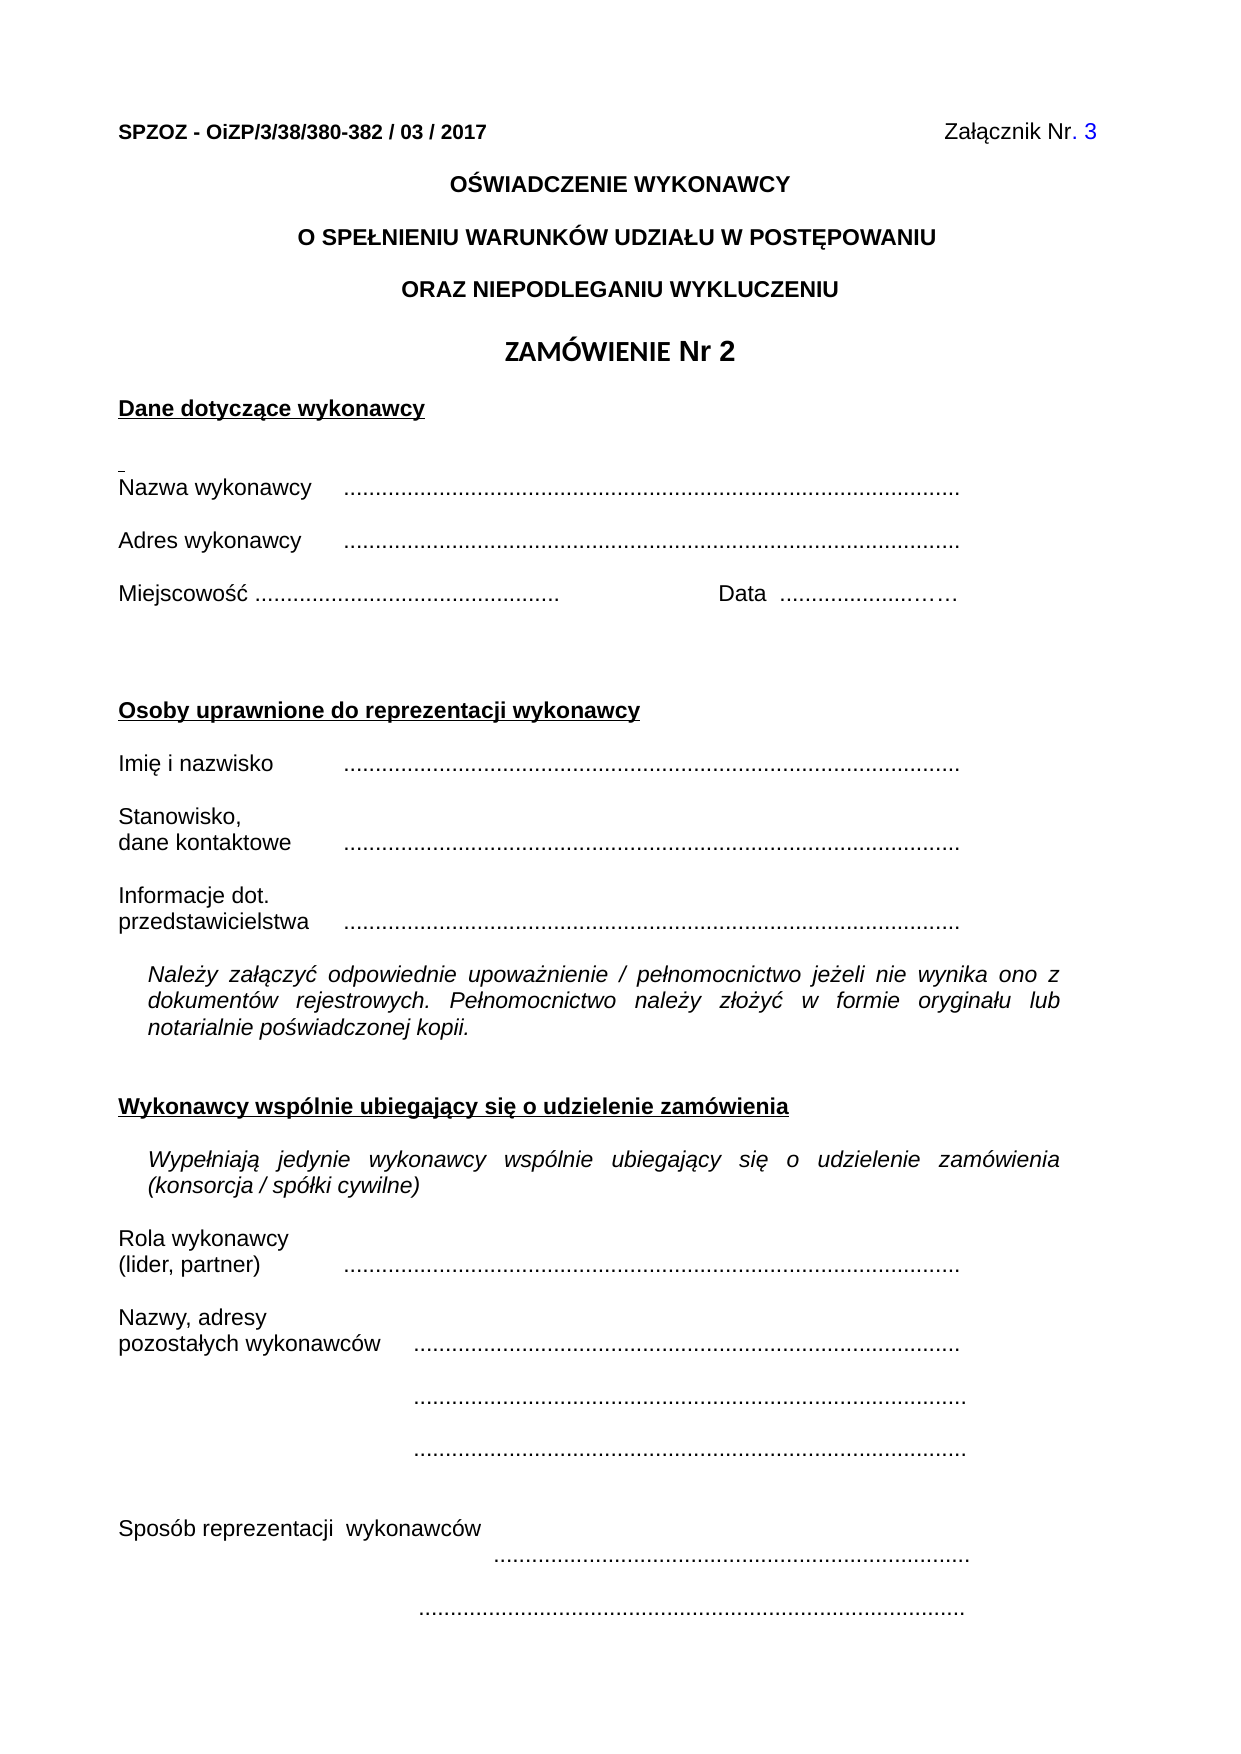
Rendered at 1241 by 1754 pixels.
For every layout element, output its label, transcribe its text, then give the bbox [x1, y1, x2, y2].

text Imię i nazwisko ................................................................................................. [118, 750, 1122, 777]
text Należy załączyć odpowiednie upoważnienie / pełnomocnictwo jeżeli nie wynika ono z dokumentów rejestrowych. Pełnomocnictwo należy złożyć w formie oryginału lub notarialnie poświadczonej kopii. [148, 961, 1063, 1040]
text dane kontaktowe ................................................................................................. [118, 829, 1122, 856]
text ...................................................................................... [118, 1593, 1122, 1620]
text Informacje dot. [118, 882, 1122, 908]
text przedstawicielstwa ................................................................................................. [118, 908, 1122, 935]
text O SPEŁNIENIU WARUNKÓW UDZIAŁU W POSTĘPOWANIU [118, 223, 1122, 250]
text ....................................................................................... [339, 1435, 1122, 1462]
text (lider, partner) ................................................................................................. [118, 1251, 1122, 1277]
text ....................................................................................... [118, 1383, 1122, 1409]
text Adres wykonawcy ................................................................................................. [118, 527, 1122, 553]
text ORAZ NIEPODLEGANIU WYKLUCZENIU [118, 276, 1122, 303]
text Dane dotyczące wykonawcy [118, 395, 1122, 421]
text pozostałych wykonawców ...................................................................................... [118, 1330, 1122, 1356]
text Miejscowość ................................................ Data .....................…… [118, 579, 1122, 606]
text Wykonawcy wspólnie ubiegający się o udzielenie zamówienia [118, 1093, 1122, 1119]
text Nazwa wykonawcy ................................................................................................. [118, 474, 1122, 501]
text OŚWIADCZENIE WYKONAWCY [118, 171, 1122, 197]
text Rola wykonawcy [118, 1224, 1122, 1251]
text ZAMÓWIENIE Nr 2 [118, 333, 1122, 369]
text SPZOZ - OiZP/3/38/380-382 / 03 / 2017 Załącznik Nr. 3 [118, 118, 1122, 144]
text Osoby uprawnione do reprezentacji wykonawcy [118, 697, 1122, 724]
text Stanowisko, [118, 803, 1122, 829]
text Nazwy, adresy [118, 1304, 1122, 1330]
text Sposób reprezentacji wykonawców ........................................................................... [118, 1514, 1122, 1567]
text Wypełniają jedynie wykonawcy wspólnie ubiegający się o udzielenie zamówienia (konsorcja / spółki cywilne) [148, 1146, 1063, 1198]
